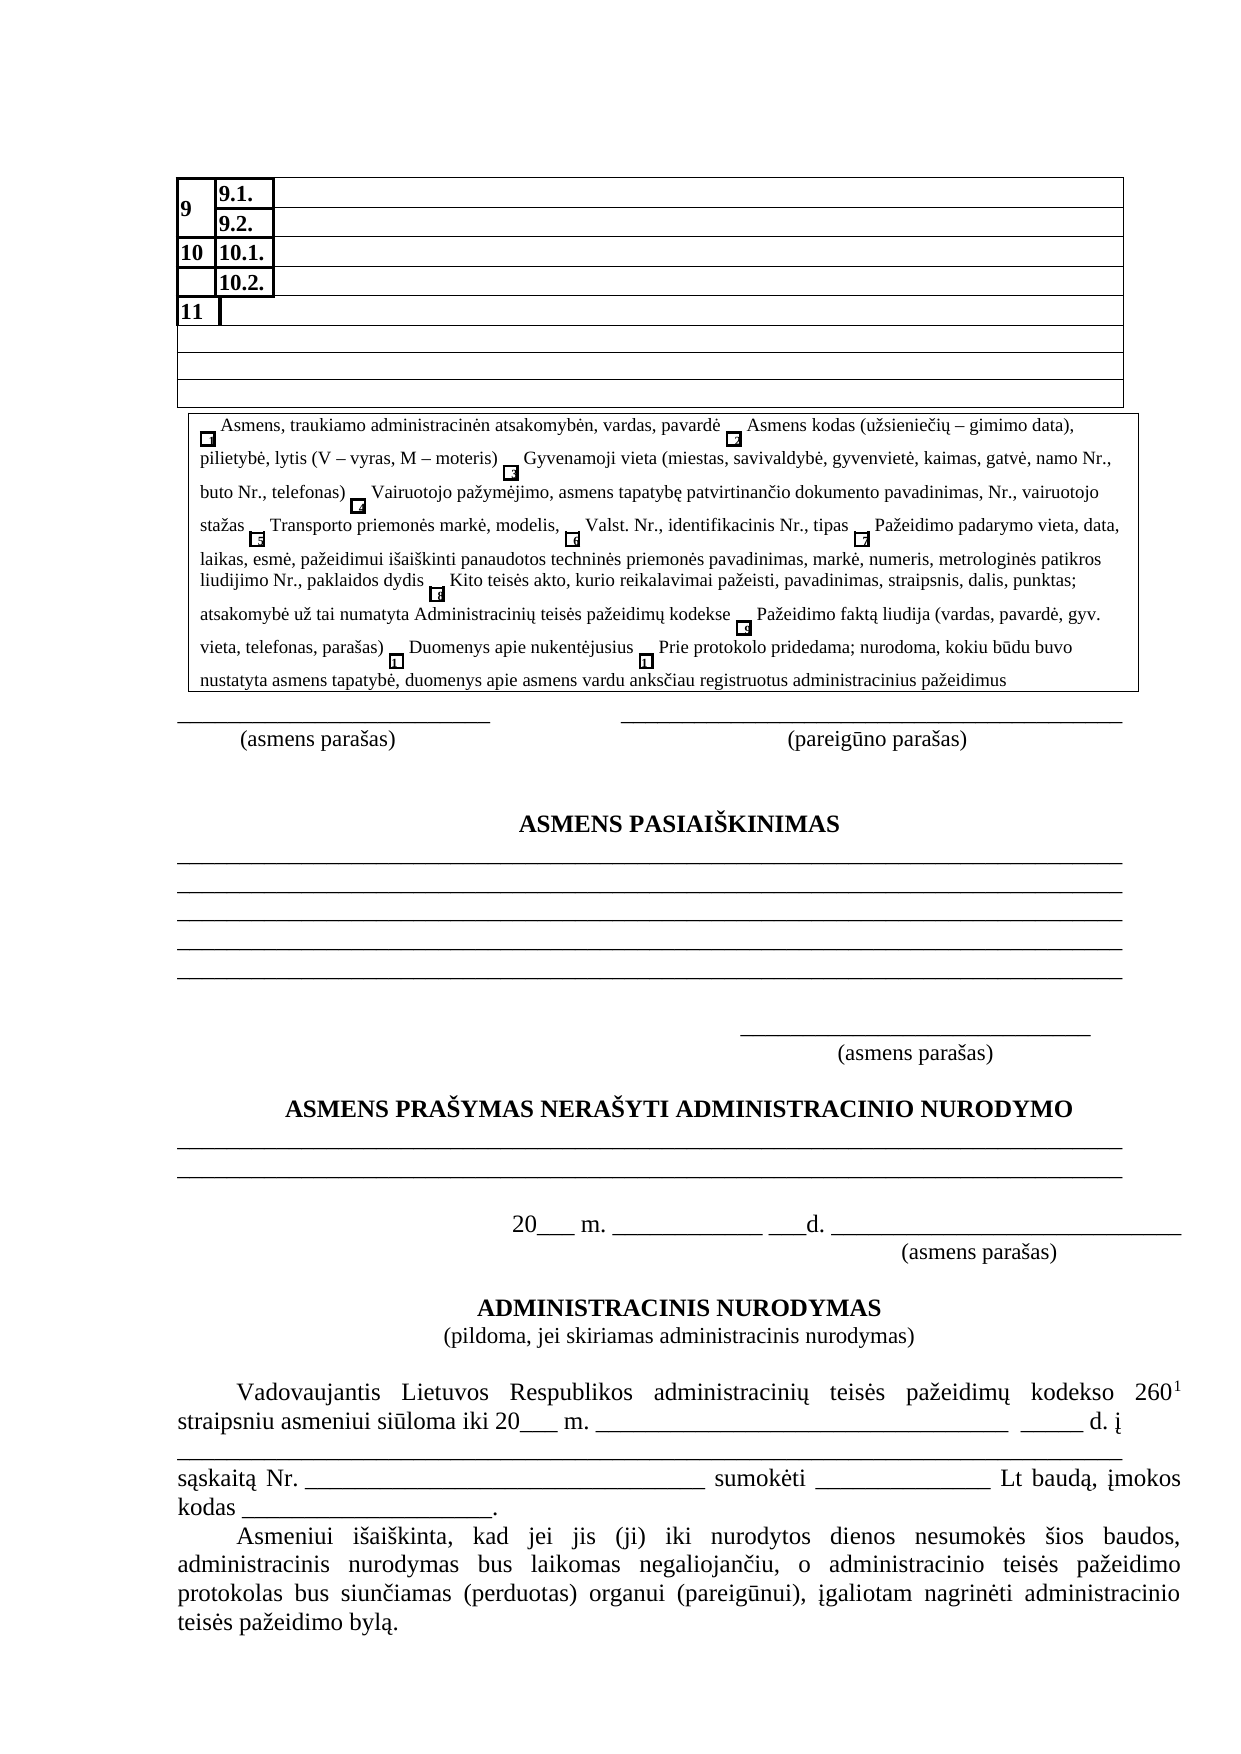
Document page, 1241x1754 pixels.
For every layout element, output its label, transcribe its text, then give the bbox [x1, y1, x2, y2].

table_cell [1124, 325, 1132, 352]
table_cell [178, 353, 220, 379]
table_cell [1124, 379, 1132, 407]
text Asmeniui išaiškinta, kad jei jis (ji) iki nurodytos dienos nesumokės šios baudos, administracinis nurodymas bus laikomas negaliojančiu, o administracinio teisės pažeidimo protokolas bus siunčiamas (perduotas) organui (pareigūnui), įgaliotam nagrinėti administracinio teisės pažeidimo bylą. [177, 1521, 1181, 1636]
text (pildoma, jei skiriamas administracinis nurodymas) [177, 1322, 1181, 1348]
table_cell 10.1. [217, 239, 272, 266]
table_cell [275, 237, 1123, 266]
table_cell [178, 326, 1123, 352]
text ASMENS PASIAIŠKINIMAS [177, 809, 1181, 838]
text ____________________________ [649, 1011, 1181, 1039]
table_cell [275, 178, 1123, 207]
table_cell 11 [179, 298, 218, 324]
table_cell [222, 296, 1123, 324]
table_cell [1124, 266, 1132, 295]
table_header [1] Asmens, traukiamo administracinėn atsakomybėn, vardas, pavardė [2] Asmens kodas (užsieniečių – gimimo data), pilietybė, lytis (V – vyras, M – moteris) [3] Gyvenamoji vieta (miestas, savivaldybė, gyvenvietė, kaimas, gatvė, namo Nr., buto Nr., telefonas) [4] Vairuotojo pažymėjimo, asmens tapatybę patvirtinančio dokumento pavadinimas, Nr., vairuotojo stažas [5] Transporto priemonės markė, modelis, [6] Valst. Nr., identifikacinis Nr., tipas [7] Pažeidimo padarymo vieta, data, laikas, esmė, pažeidimui išaiškinti panaudotos techninės priemonės pavadinimas, markė, numeris, metrologinės patikros liudijimo Nr., paklaidos dydis [8] Kito teisės akto, kurio reikalavimai pažeisti, pavadinimas, straipsnis, dalis, punktas; atsakomybė už tai numatyta Administracinių teisės pažeidimų kodekse [9] Pažeidimo faktą liudija (vardas, pavardė, gyv. vieta, telefonas, parašas) [10] Duomenys apie nukentėjusius [11] Prie protokolo pridedama; nurodoma, kokiu būdu buvo nustatyta asmens tapatybė, duomenys apie asmens vardu anksčiau registruotus administracinius pažeidimus [189, 414, 1138, 691]
table_cell 9.2. [217, 210, 272, 236]
text ASMENS PRAŠYMAS NERAŠYTI ADMINISTRACINIO NURODYMO [177, 1094, 1181, 1123]
table_cell [1124, 236, 1132, 266]
table_cell [1124, 177, 1132, 207]
table_cell 10.2. [217, 269, 272, 295]
table_cell [275, 267, 1123, 295]
table_cell 9.1. [217, 180, 272, 207]
text (asmens parašas) [777, 1238, 1181, 1264]
text Vadovaujantis Lietuvos Respublikos administracinių teisės pažeidimų kodekso 2601 straipsniu asmeniui siūloma iki 20___ m. _________________________________ _____ d. į [177, 1377, 1181, 1434]
table_cell [178, 380, 1123, 407]
text sąskaitą Nr. ________________________________ sumokėti ______________ Lt baudą, įmokos kodas ____________________. [177, 1463, 1181, 1521]
text _________________________ [177, 697, 1181, 725]
table_cell [1124, 295, 1132, 324]
table_cell [179, 269, 214, 295]
table_cell [275, 208, 1123, 236]
text (asmens parašas) (pareigūno parašas) [240, 725, 1181, 752]
text ADMINISTRACINIS NURODYMAS [177, 1293, 1181, 1322]
table_cell 10 [179, 239, 214, 266]
text 20___ m. ____________ ___d. ____________________________ [177, 1209, 1181, 1238]
table_cell [220, 353, 1123, 379]
table_cell [1124, 352, 1132, 379]
table_cell 9 [179, 180, 214, 236]
table_cell [1124, 207, 1132, 236]
text (asmens parašas) [649, 1039, 1181, 1066]
